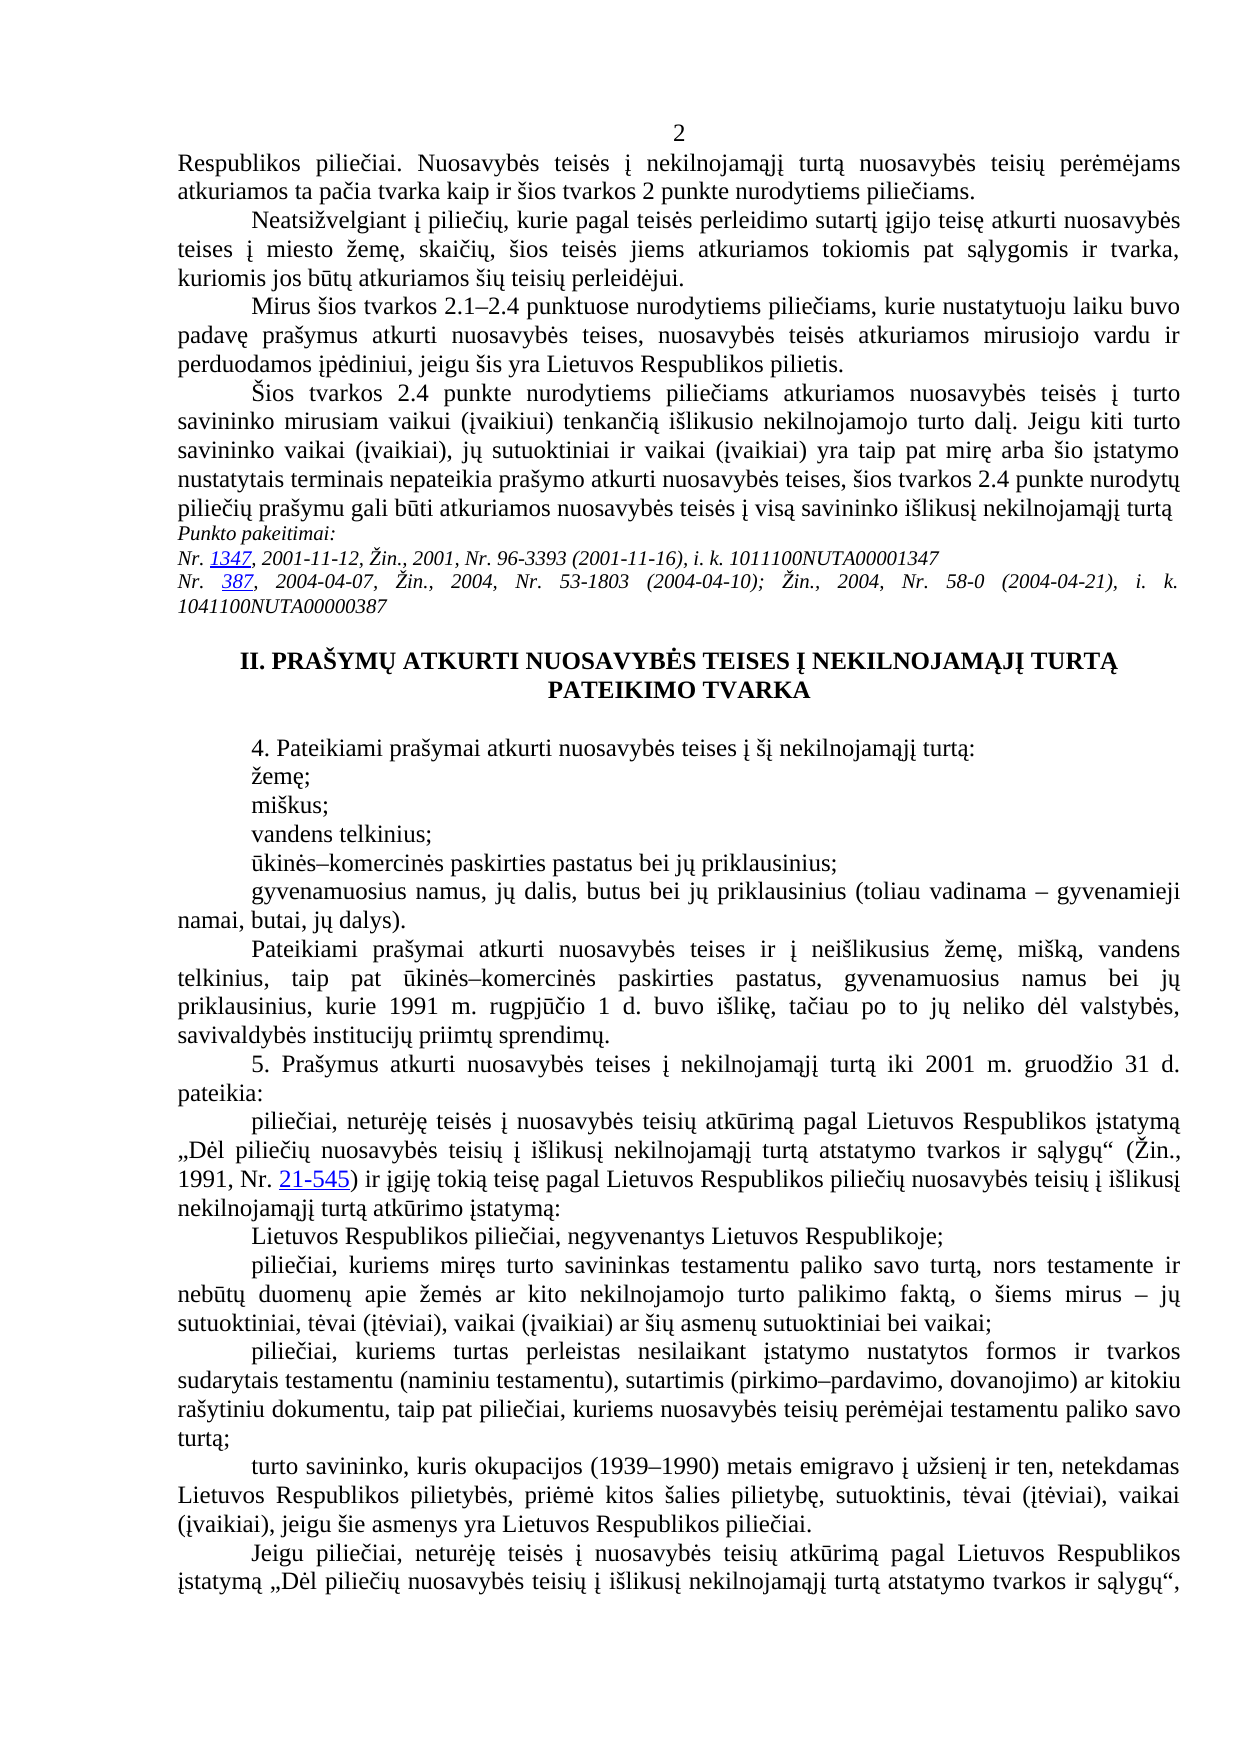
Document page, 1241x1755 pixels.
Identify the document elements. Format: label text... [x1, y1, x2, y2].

text piliečiai, neturėję teisės į nuosavybės teisių atkūrimą pagal Lietuvos Respublikos įstatymą „Dėl piliečių nuosavybės teisių į išlikusį nekilnojamąjį turtą atstatymo tvarkos ir sąlygų“ (Žin., 1991, Nr. 21-545) ir įgiję tokią teisę pagal Lietuvos Respublikos piliečių nuosavybės teisių į išlikusį nekilnojamąjį turtą atkūrimo įstatymą: [177, 1106, 1181, 1221]
text vandens telkinius; [177, 819, 1181, 848]
text Neatsižvelgiant į piliečių, kurie pagal teisės perleidimo sutartį įgijo teisę atkurti nuosavybės teises į miesto žemę, skaičių, šios teisės jiems atkuriamos tokiomis pat sąlygomis ir tvarka, kuriomis jos būtų atkuriamos šių teisių perleidėjui. [177, 205, 1181, 291]
text ūkinės–komercinės paskirties pastatus bei jų priklausinius; [177, 848, 1181, 876]
text Pateikiami prašymai atkurti nuosavybės teises ir į neišlikusius žemę, mišką, vandens telkinius, taip pat ūkinės–komercinės paskirties pastatus, gyvenamuosius namus bei jų priklausinius, kurie 1991 m. rugpjūčio 1 d. buvo išlikę, tačiau po to jų neliko dėl valstybės, savivaldybės institucijų priimtų sprendimų. [177, 934, 1181, 1049]
text Punkto pakeitimai: [177, 521, 1181, 545]
text Mirus šios tvarkos 2.1–2.4 punktuose nurodytiems piliečiams, kurie nustatytuoju laiku buvo padavę prašymus atkurti nuosavybės teises, nuosavybės teisės atkuriamos mirusiojo vardu ir perduodamos įpėdiniui, jeigu šis yra Lietuvos Respublikos pilietis. [177, 291, 1181, 378]
text Šios tvarkos 2.4 punkte nurodytiems piliečiams atkuriamos nuosavybės teisės į turto savininko mirusiam vaikui (įvaikiui) tenkančią išlikusio nekilnojamojo turto dalį. Jeigu kiti turto savininko vaikai (įvaikiai), jų sutuoktiniai ir vaikai (įvaikiai) yra taip pat mirę arba šio įstatymo nustatytais terminais nepateikia prašymo atkurti nuosavybės teises, šios tvarkos 2.4 punkte nurodytų piliečių prašymu gali būti atkuriamos nuosavybės teisės į visą savininko išlikusį nekilnojamąjį turtą [177, 378, 1181, 521]
text 5. Prašymus atkurti nuosavybės teises į nekilnojamąjį turtą iki 2001 m. gruodžio 31 d. pateikia: [177, 1049, 1181, 1106]
text Jeigu piliečiai, neturėję teisės į nuosavybės teisių atkūrimą pagal Lietuvos Respublikos įstatymą „Dėl piliečių nuosavybės teisių į išlikusį nekilnojamąjį turtą atstatymo tvarkos ir sąlygų“, [177, 1538, 1181, 1595]
text gyvenamuosius namus, jų dalis, butus bei jų priklausinius (toliau vadinama – gyvenamieji namai, butai, jų dalys). [177, 876, 1181, 934]
text 4. Pateikiami prašymai atkurti nuosavybės teises į šį nekilnojamąjį turtą: [177, 733, 1181, 761]
text žemę; [177, 761, 1181, 790]
text Respublikos piliečiai. Nuosavybės teisės į nekilnojamąjį turtą nuosavybės teisių perėmėjams atkuriamos ta pačia tvarka kaip ir šios tvarkos 2 punkte nurodytiems piliečiams. [177, 148, 1181, 205]
text miškus; [177, 790, 1181, 819]
text Nr. 387, 2004-04-07, Žin., 2004, Nr. 53-1803 (2004-04-10); Žin., 2004, Nr. 58-0 (2004-04-21), i. k. 1041100NUTA00000387 [177, 569, 1181, 618]
text Lietuvos Respublikos piliečiai, negyvenantys Lietuvos Respublikoje; [177, 1221, 1181, 1250]
text piliečiai, kuriems turtas perleistas nesilaikant įstatymo nustatytos formos ir tvarkos sudarytais testamentu (naminiu testamentu), sutartimis (pirkimo–pardavimo, dovanojimo) ar kitokiu rašytiniu dokumentu, taip pat piliečiai, kuriems nuosavybės teisių perėmėjai testamentu paliko savo turtą; [177, 1336, 1181, 1451]
text II. PRAŠYMŲ ATKURTI NUOSAVYBĖS TEISES Į NEKILNOJAMĄJĮ TURTĄ PATEIKIMO TVARKA [177, 646, 1181, 704]
text turto savininko, kuris okupacijos (1939–1990) metais emigravo į užsienį ir ten, netekdamas Lietuvos Respublikos pilietybės, priėmė kitos šalies pilietybę, sutuoktinis, tėvai (įtėviai), vaikai (įvaikiai), jeigu šie asmenys yra Lietuvos Respublikos piliečiai. [177, 1451, 1181, 1538]
text Nr. 1347, 2001-11-12, Žin., 2001, Nr. 96-3393 (2001-11-16), i. k. 1011100NUTA00001347 [177, 545, 1181, 569]
text piliečiai, kuriems miręs turto savininkas testamentu paliko savo turtą, nors testamente ir nebūtų duomenų apie žemės ar kito nekilnojamojo turto palikimo faktą, o šiems mirus – jų sutuoktiniai, tėvai (įtėviai), vaikai (įvaikiai) ar šių asmenų sutuoktiniai bei vaikai; [177, 1250, 1181, 1336]
